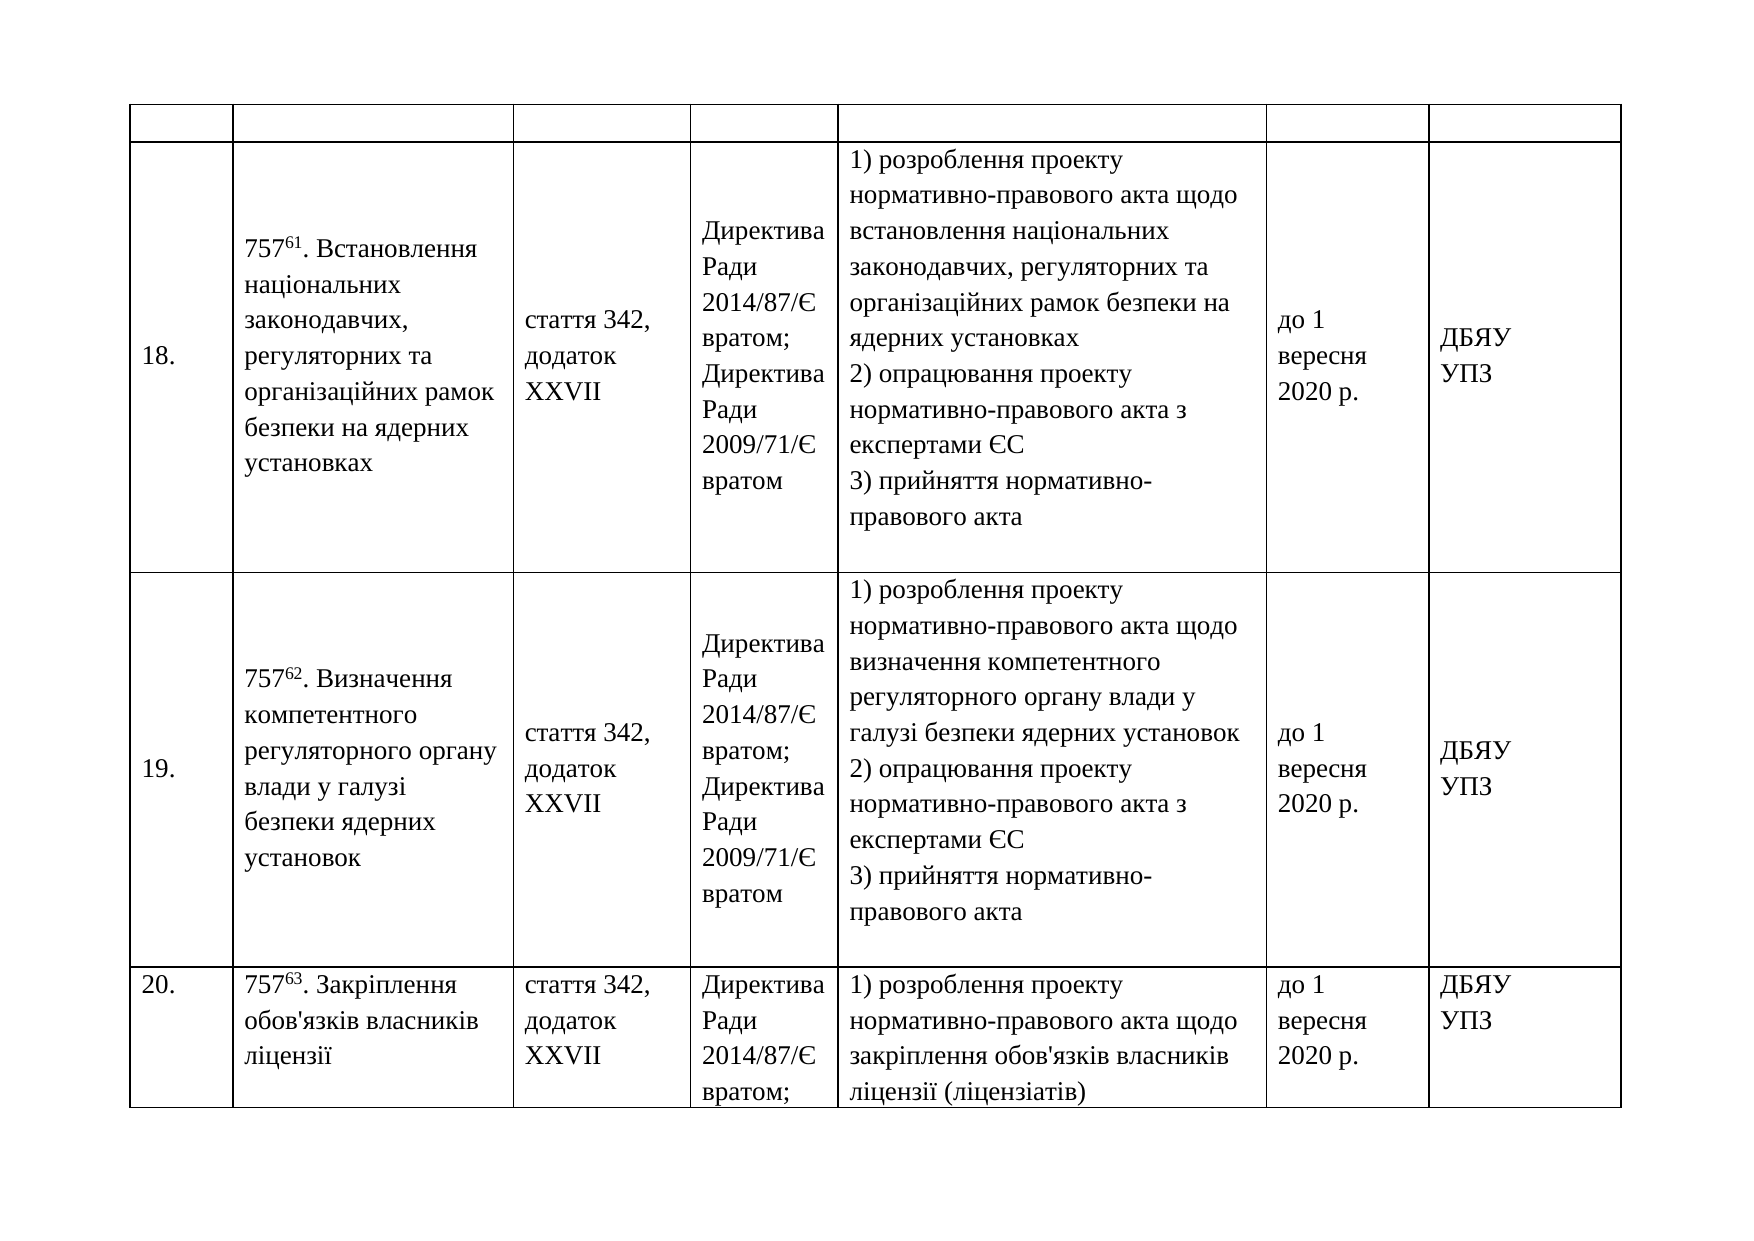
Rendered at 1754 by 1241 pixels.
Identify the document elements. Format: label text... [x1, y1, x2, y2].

table_cell [234, 105, 513, 141]
table_cell [1267, 105, 1428, 141]
table_cell 75761. Встановлення національних законодавчих, регуляторних та організаційних рамок безпеки на ядерних установках [234, 143, 513, 571]
table_cell ДБЯУ УПЗ [1430, 968, 1620, 1106]
table_cell до 1 вересня 2020 р. [1267, 968, 1428, 1106]
table_cell ДБЯУ УПЗ [1430, 573, 1620, 966]
table_cell до 1 вересня 2020 р. [1267, 143, 1428, 571]
table_cell 19. [131, 573, 232, 966]
table_cell [691, 105, 837, 141]
table_cell стаття 342, додаток XXVII [514, 573, 690, 966]
table_cell 18. [131, 143, 232, 571]
table_cell стаття 342, додаток XXVII [514, 968, 690, 1106]
table_cell 1) розроблення проекту нормативно-правового акта щодо закріплення обов'язків власників ліцензії (ліцензіатів) [839, 968, 1266, 1106]
table_cell ДБЯУ УПЗ [1430, 143, 1620, 571]
table_cell Директива Ради 2014/87/Євратом; Директива Ради 2009/71/Євратом [691, 573, 837, 966]
table_cell [1430, 105, 1620, 141]
table_cell [839, 105, 1266, 141]
table_cell [514, 105, 690, 141]
table_cell 1) розроблення проекту нормативно-правового акта щодо визначення компетентного регуляторного органу влади у галузі безпеки ядерних установок 2) опрацювання проекту нормативно-правового акта з експертами ЄС 3) прийняття нормативно-правового акта [839, 573, 1266, 966]
table_cell 75763. Закріплення обов'язків власників ліцензії [234, 968, 513, 1106]
table_cell 75762. Визначення компетентного регуляторного органу влади у галузі безпеки ядерних установок [234, 573, 513, 966]
table_cell Директива Ради 2014/87/Євратом; [691, 968, 837, 1106]
table_cell 20. [131, 968, 232, 1106]
table_cell Директива Ради 2014/87/Євратом; Директива Ради 2009/71/Євратом [691, 143, 837, 571]
table_cell стаття 342, додаток XXVII [514, 143, 690, 571]
table_cell [131, 105, 232, 141]
table_cell 1) розроблення проекту нормативно-правового акта щодо встановлення національних законодавчих, регуляторних та організаційних рамок безпеки на ядерних установках 2) опрацювання проекту нормативно-правового акта з експертами ЄС 3) прийняття нормативно-правового акта [839, 143, 1266, 571]
table_cell до 1 вересня 2020 р. [1267, 573, 1428, 966]
